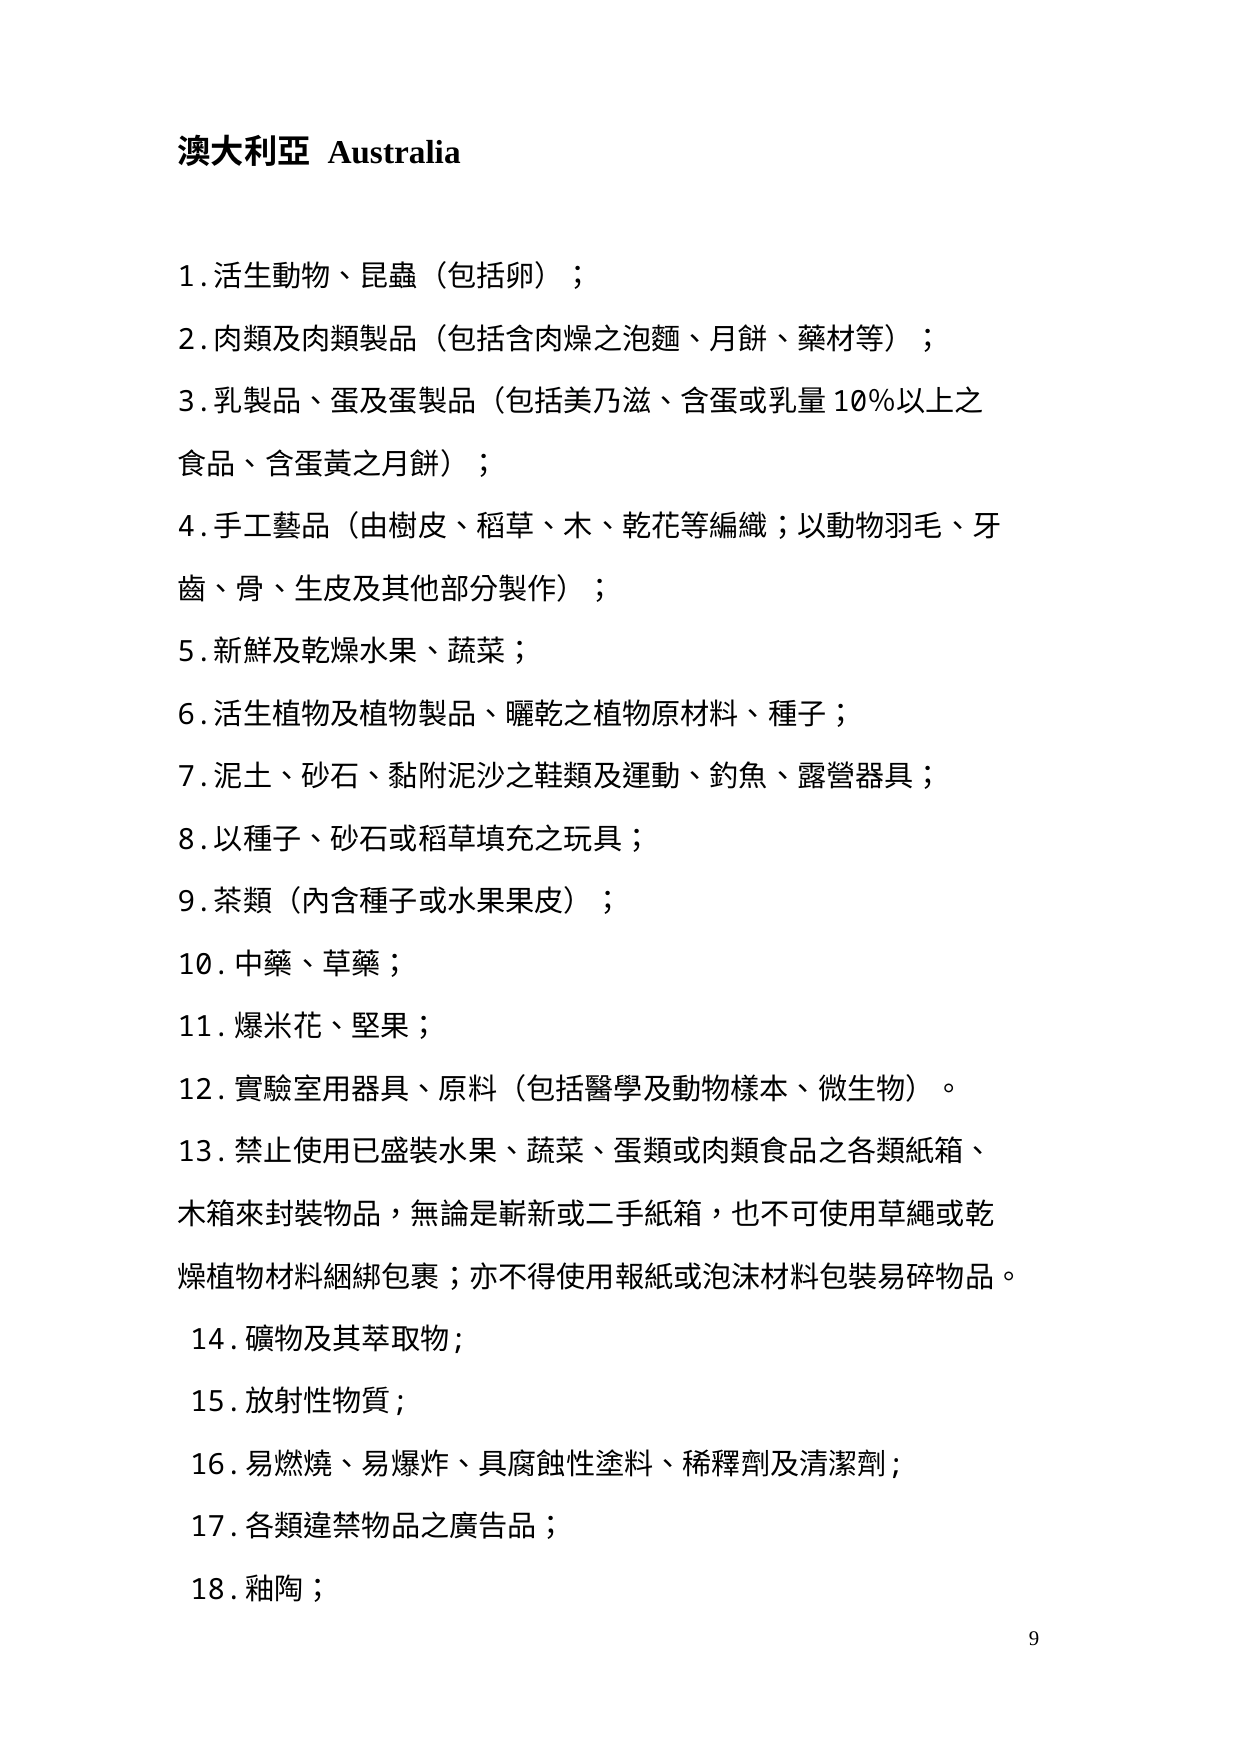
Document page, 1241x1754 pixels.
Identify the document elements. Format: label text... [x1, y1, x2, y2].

list 礦物及其萃取物; [190, 1295, 1063, 1358]
list 肉類及肉類製品（包括含肉燥之泡麵、月餅、藥材等）； [177, 295, 1009, 358]
list 泥土、砂石、黏附泥沙之鞋類及運動、釣魚、露營器具； [177, 733, 1009, 795]
list 手工藝品（由樹皮、稻草、木、乾花等編織；以動物羽毛、牙齒、骨、生皮及其他部分製作）； [177, 483, 1009, 608]
list 爆米花、堅果； [177, 983, 1009, 1045]
list 實驗室用器具、原料（包括醫學及動物樣本、微生物）。 [177, 1045, 1009, 1108]
list 各類違禁物品之廣告品； [190, 1483, 1063, 1545]
list 活生植物及植物製品、曬乾之植物原材料、種子； [177, 670, 1009, 733]
list 放射性物質; [190, 1358, 1063, 1420]
list 釉陶； [190, 1545, 1063, 1608]
list 乳製品、蛋及蛋製品（包括美乃滋、含蛋或乳量10％以上之食品、含蛋黃之月餅）； [177, 358, 1009, 483]
list 中藥、草藥； [177, 920, 1009, 983]
list 新鮮及乾燥水果、蔬菜； [177, 608, 1009, 670]
list 茶類（內含種子或水果果皮）； [177, 858, 1009, 920]
list 活生動物、昆蟲（包括卵）； [177, 233, 1009, 295]
text 澳大利亞 Australia [177, 108, 1063, 170]
list 以種子、砂石或稻草填充之玩具； [177, 795, 1009, 858]
list 易燃燒、易爆炸、具腐蝕性塗料、稀釋劑及清潔劑; [190, 1420, 1063, 1483]
list 禁止使用已盛裝水果、蔬菜、蛋類或肉類食品之各類紙箱、木箱來封裝物品，無論是嶄新或二手紙箱，也不可使用草繩或乾燥植物材料綑綁包裹；亦不得使用報紙或泡沫材料包裝易碎物品。 [177, 1108, 1009, 1295]
